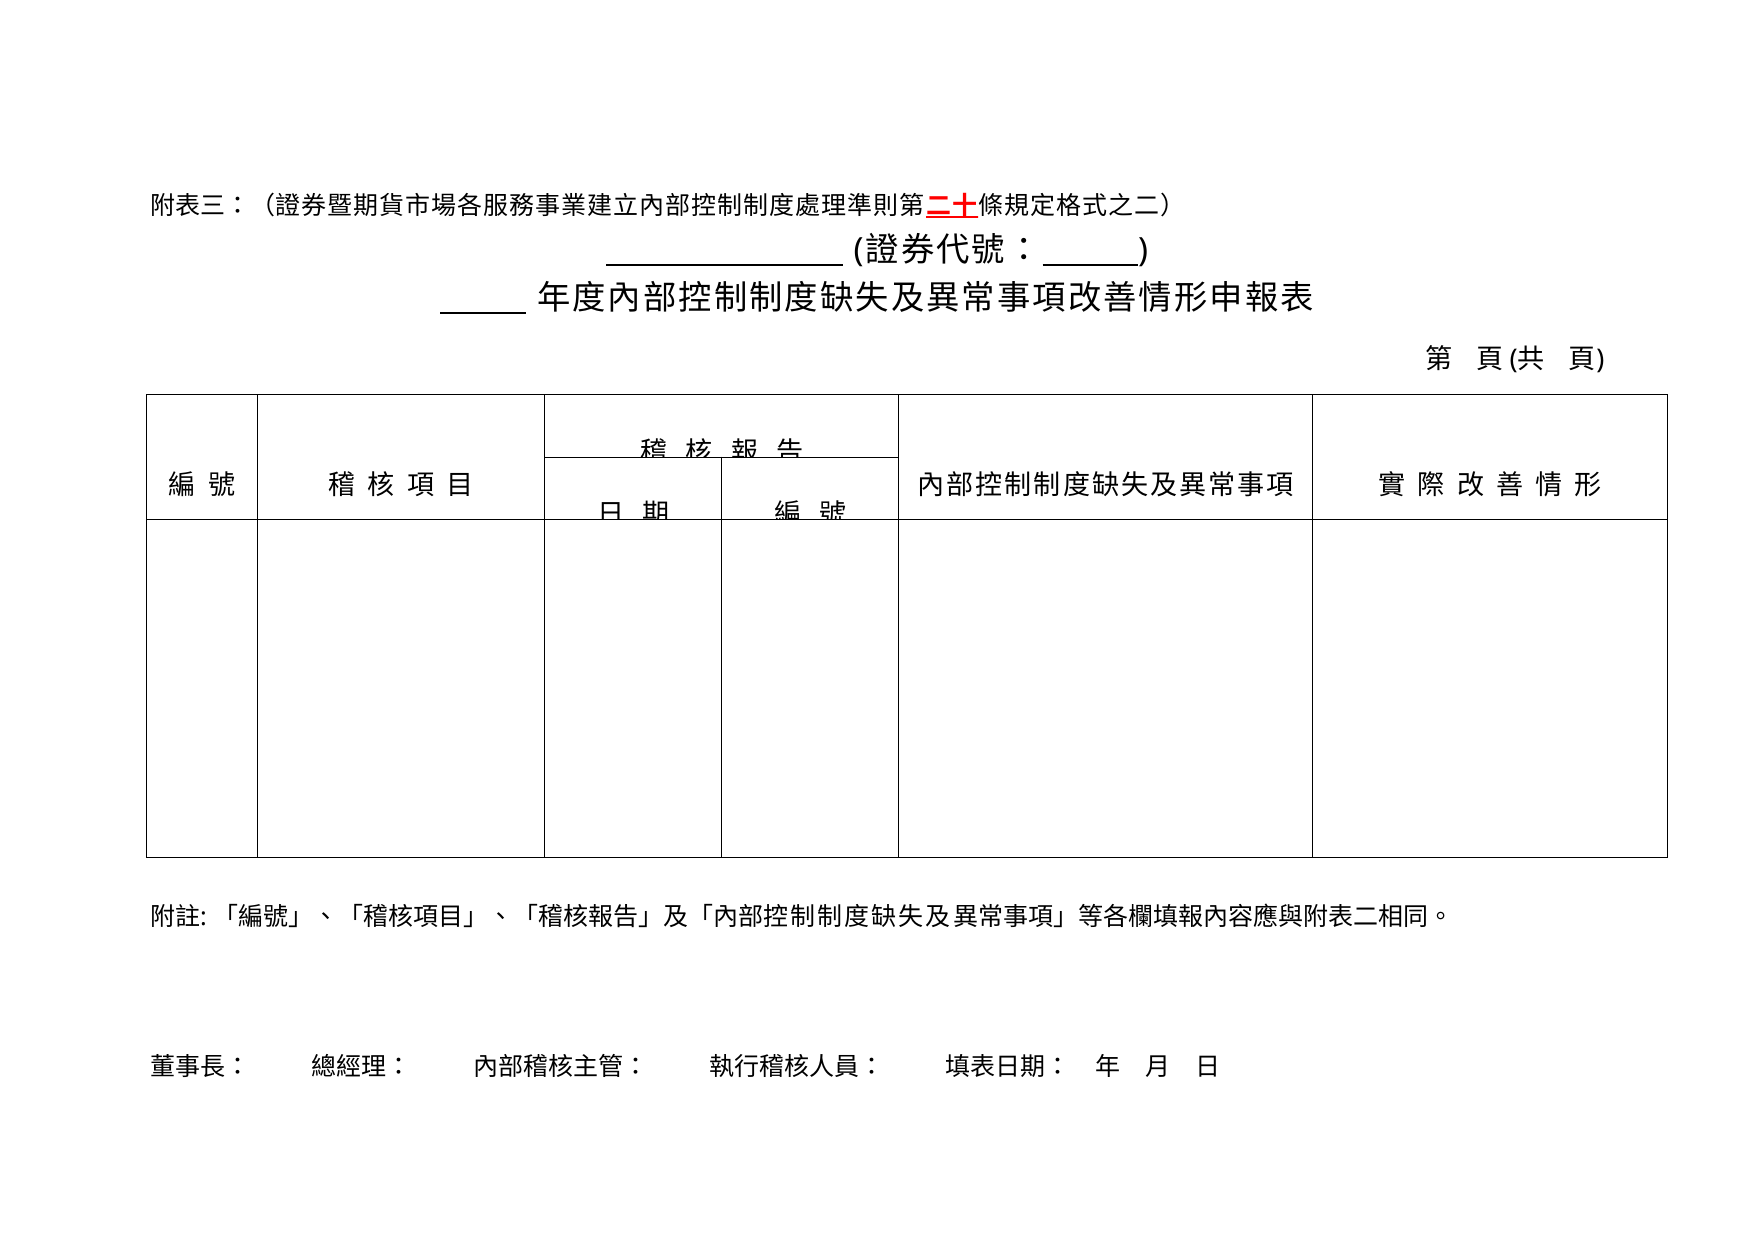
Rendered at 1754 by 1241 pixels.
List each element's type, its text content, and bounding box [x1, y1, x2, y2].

table_cell [722, 520, 898, 857]
table_cell [147, 520, 257, 857]
table_header 稽 核 報 告 [545, 395, 898, 457]
table_header 編 號 [147, 395, 257, 519]
table_cell [545, 520, 721, 857]
table_cell [258, 520, 544, 857]
table_cell 編 號 [722, 458, 898, 519]
table_header 實 際 改 善 情 形 [1313, 395, 1667, 519]
text (證券代號： ) [150, 222, 1604, 271]
table_cell 日 期 [545, 458, 721, 519]
text 附表三：（證券暨期貨市場各服務事業建立內部控制制度處理準則第二十條規定格式之二） [150, 185, 1604, 222]
text 董事長： 總經理： 內部稽核主管： 執行稽核人員： 填表日期： 年 月 日 [150, 1046, 1604, 1083]
text 年度內部控制制度缺失及異常事項改善情形申報表 [150, 271, 1604, 319]
text 附註: 「編號」、「稽核項目」、「稽核報告」及「內部控制制度缺失及異常事項」等各欄填報內容應與附表二相同。 [150, 896, 1604, 933]
table_header 內部控制制度缺失及異常事項 [899, 395, 1312, 519]
table_header 稽 核 項 目 [258, 395, 544, 519]
text 第 頁 (共 頁) [150, 319, 1604, 394]
table_cell [899, 520, 1312, 857]
table_cell [1313, 520, 1667, 857]
